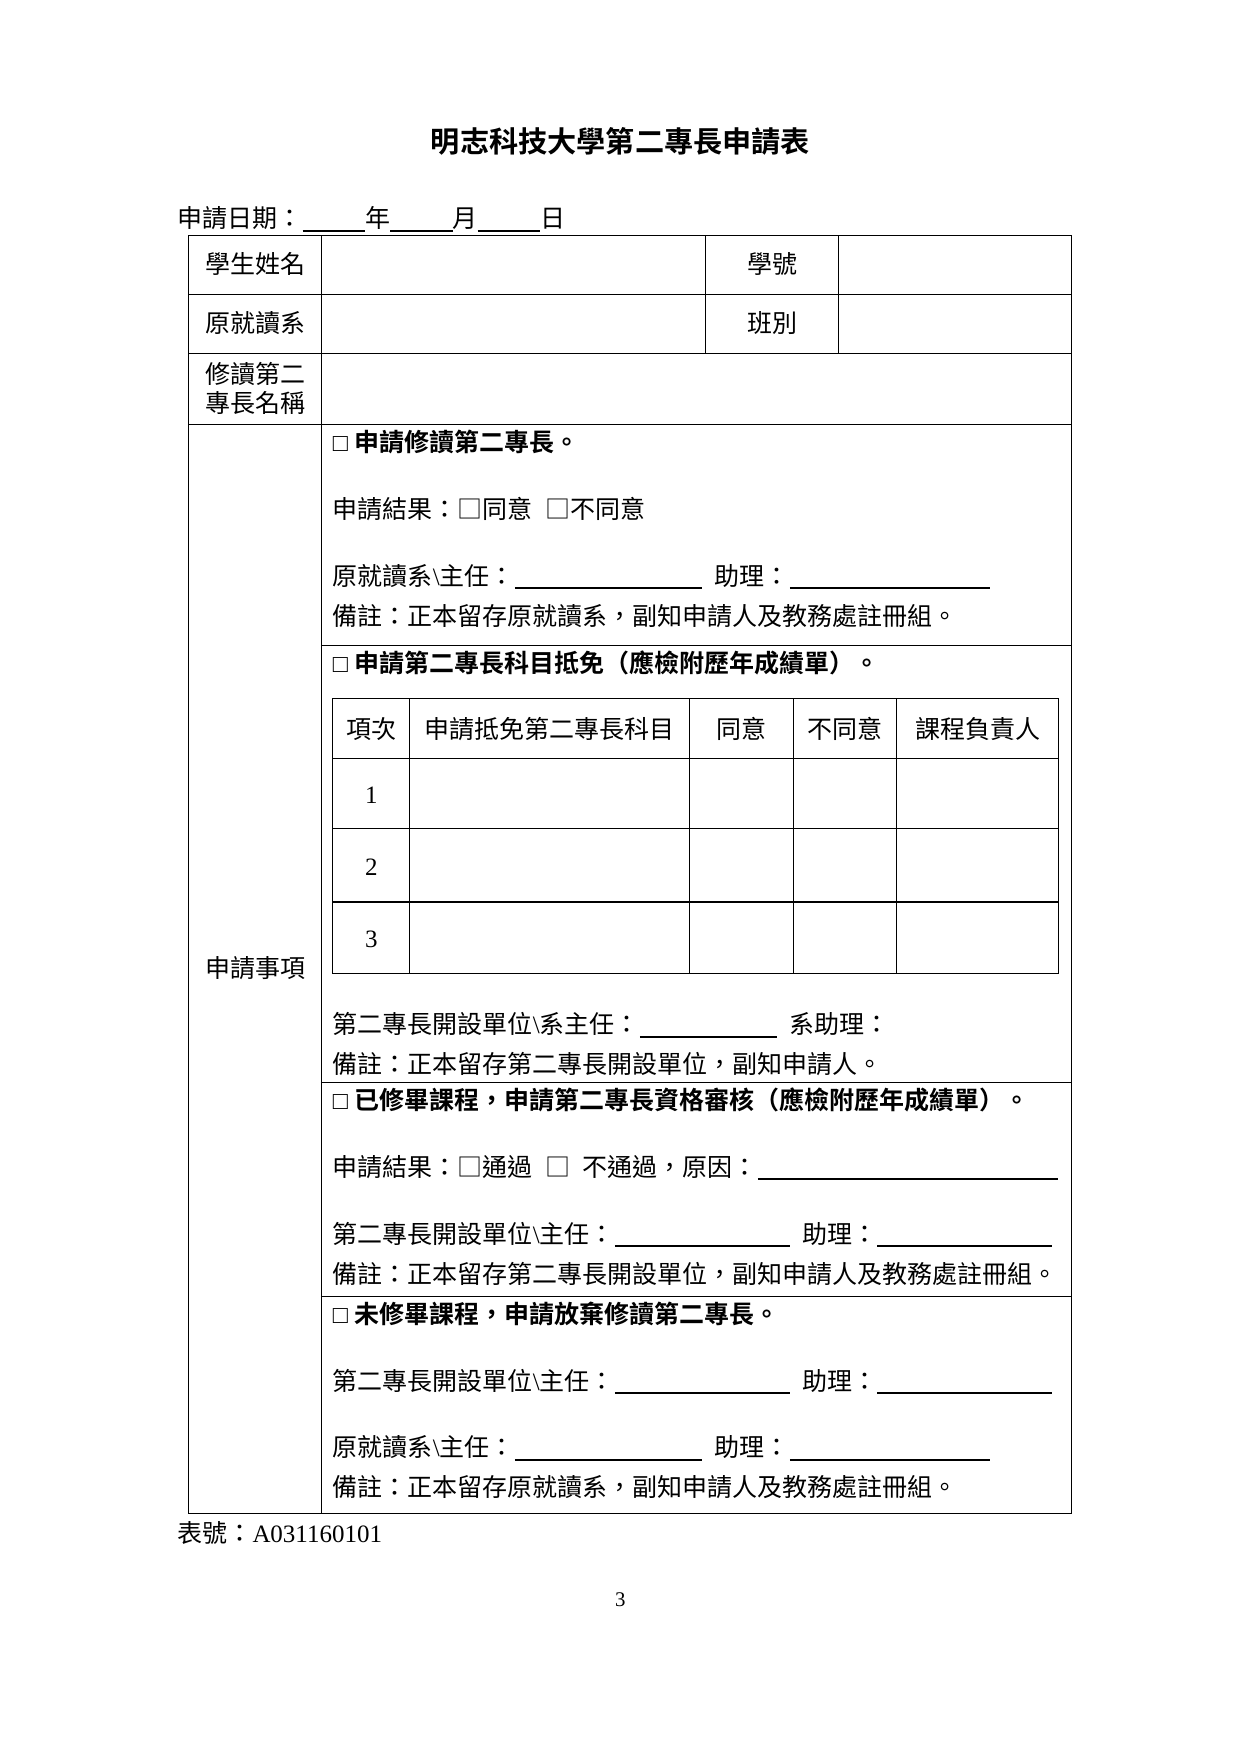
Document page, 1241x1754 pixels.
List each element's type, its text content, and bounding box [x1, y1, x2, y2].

table_cell 申請事項 [189, 425, 321, 1512]
table_cell [322, 354, 1071, 424]
table_header [322, 236, 705, 294]
table_cell [410, 829, 689, 901]
table_header 項次 [333, 699, 409, 757]
table_cell 班別 [706, 295, 838, 353]
table_header 同意 [690, 699, 793, 757]
table_cell □ 申請修讀第二專長。 申請結果：□同意 □不同意 原就讀系\主任： 助理： 備註：正本留存原就讀系，副知申請人及教務處註冊組。 [322, 425, 1071, 645]
table_header 學號 [706, 236, 838, 294]
table_cell [794, 759, 896, 828]
text 申請日期： 年 月 日 [177, 199, 1063, 235]
table_cell 1 [333, 759, 409, 828]
table_header 不同意 [794, 699, 896, 757]
table_cell □ 未修畢課程，申請放棄修讀第二專長。 第二專長開設單位\主任： 助理： 原就讀系\主任： 助理： 備註：正本留存原就讀系，副知申請人及教務處註冊組。 [322, 1297, 1071, 1512]
table_cell 3 [333, 903, 409, 973]
table_header 申請抵免第二專長科目 [410, 699, 689, 757]
table_header 學生姓名 [189, 236, 321, 294]
table_cell [690, 903, 793, 973]
table_cell [410, 903, 689, 973]
table_cell 修讀第二專長名稱 [189, 354, 321, 424]
table_header [839, 236, 1071, 294]
table_header 課程負責人 [897, 699, 1058, 757]
table_cell [410, 759, 689, 828]
table_cell 2 [333, 829, 409, 901]
table_cell [690, 829, 793, 901]
text 明志科技大學第二專長申請表 [177, 119, 1063, 161]
table_cell [897, 829, 1058, 901]
table_cell □ 申請第二專長科目抵免（應檢附歷年成績單）。 第二專長開設單位\系主任： 系助理： 備註：正本留存第二專長開設單位，副知申請人。 [322, 646, 1071, 1082]
text 表號：A031160101 [177, 1513, 1063, 1550]
table_cell [839, 295, 1071, 353]
table_cell 原就讀系 [189, 295, 321, 353]
table_cell [897, 759, 1058, 828]
table_cell [794, 903, 896, 973]
table_cell [897, 903, 1058, 973]
table_cell [322, 295, 705, 353]
table_cell [794, 829, 896, 901]
table_cell [690, 759, 793, 828]
table_cell □ 已修畢課程，申請第二專長資格審核（應檢附歷年成績單）。 申請結果：□通過 □ 不通過，原因： 第二專長開設單位\主任： 助理： 備註：正本留存第二專長開設單位，副知申請人及教務處註冊組。 [322, 1083, 1071, 1296]
